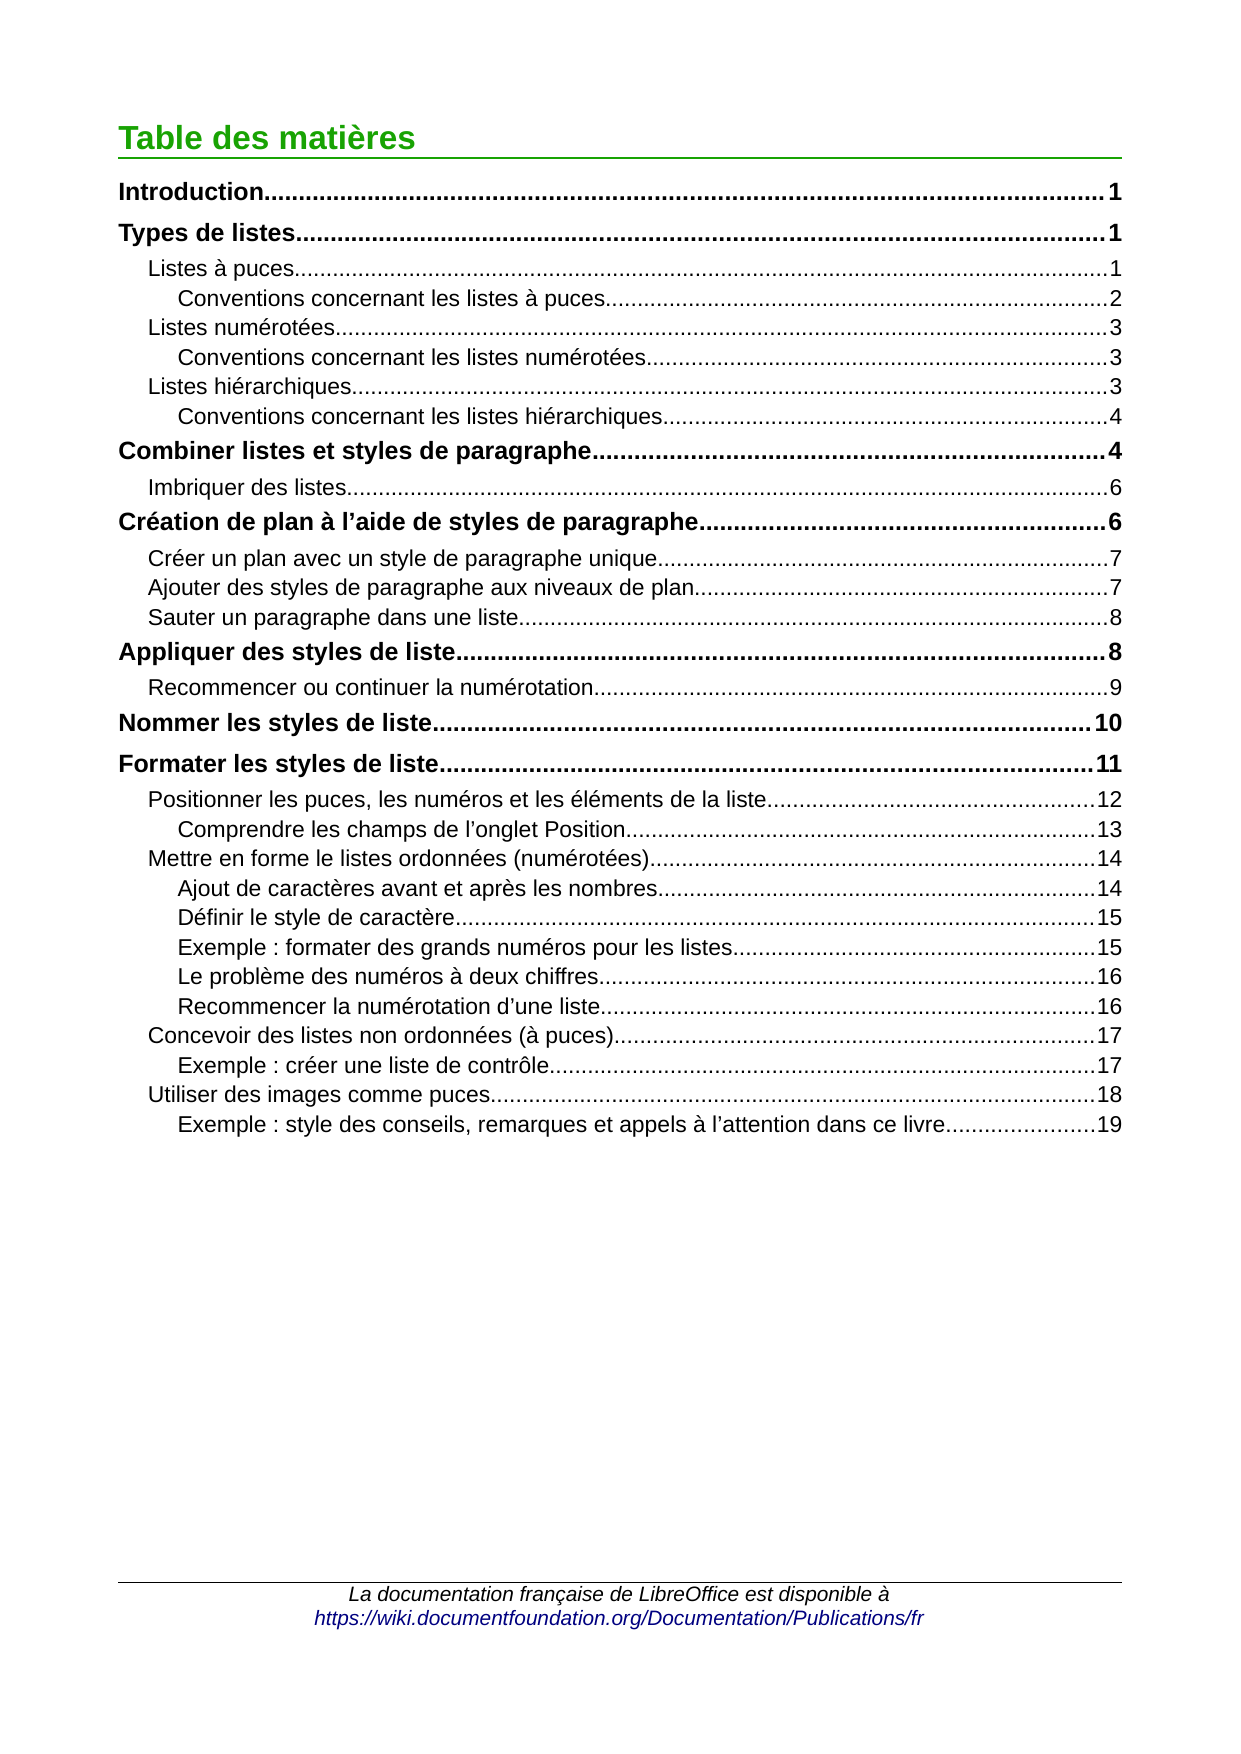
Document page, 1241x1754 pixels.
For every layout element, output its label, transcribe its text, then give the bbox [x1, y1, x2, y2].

text Listes numérotées 3 [148, 312, 1122, 342]
subtitle Table des matières [118, 118, 1122, 157]
text Positionner les puces, les numéros et les éléments de la liste 12 [148, 784, 1122, 814]
text Appliquer des styles de liste 8 [118, 637, 1122, 666]
text Comprendre les champs de l’onglet Position 13 [177, 814, 1122, 843]
text Conventions concernant les listes à puces 2 [177, 283, 1122, 312]
text Recommencer ou continuer la numérotation 9 [148, 672, 1122, 702]
text Listes hiérarchiques 3 [148, 371, 1122, 401]
text Conventions concernant les listes numérotées 3 [177, 342, 1122, 371]
text Concevoir des listes non ordonnées (à puces) 17 [148, 1020, 1122, 1050]
text Exemple : créer une liste de contrôle 17 [177, 1050, 1122, 1079]
text Formater les styles de liste 11 [118, 749, 1122, 778]
text Mettre en forme le listes ordonnées (numérotées) 14 [148, 843, 1122, 873]
text Exemple : style des conseils, remarques et appels à l’attention dans ce livre 19 [177, 1109, 1122, 1138]
text Recommencer la numérotation d’une liste 16 [177, 991, 1122, 1020]
text Exemple : formater des grands numéros pour les listes 15 [177, 932, 1122, 961]
text Créer un plan avec un style de paragraphe unique 7 [148, 542, 1122, 572]
text Ajout de caractères avant et après les nombres 14 [177, 873, 1122, 902]
text Introduction 1 [118, 177, 1122, 206]
text Types de listes 1 [118, 218, 1122, 247]
text Combiner listes et styles de paragraphe 4 [118, 436, 1122, 466]
text Le problème des numéros à deux chiffres 16 [177, 961, 1122, 991]
text Imbriquer des listes 6 [148, 472, 1122, 501]
text Nommer les styles de liste 10 [118, 708, 1122, 737]
text Création de plan à l’aide de styles de paragraphe 6 [118, 507, 1122, 536]
text Ajouter des styles de paragraphe aux niveaux de plan 7 [148, 572, 1122, 601]
text Utiliser des images comme puces 18 [148, 1079, 1122, 1109]
text Définir le style de caractère 15 [177, 902, 1122, 932]
text Conventions concernant les listes hiérarchiques 4 [177, 401, 1122, 430]
text Sauter un paragraphe dans une liste 8 [148, 601, 1122, 631]
text Listes à puces 1 [148, 253, 1122, 283]
